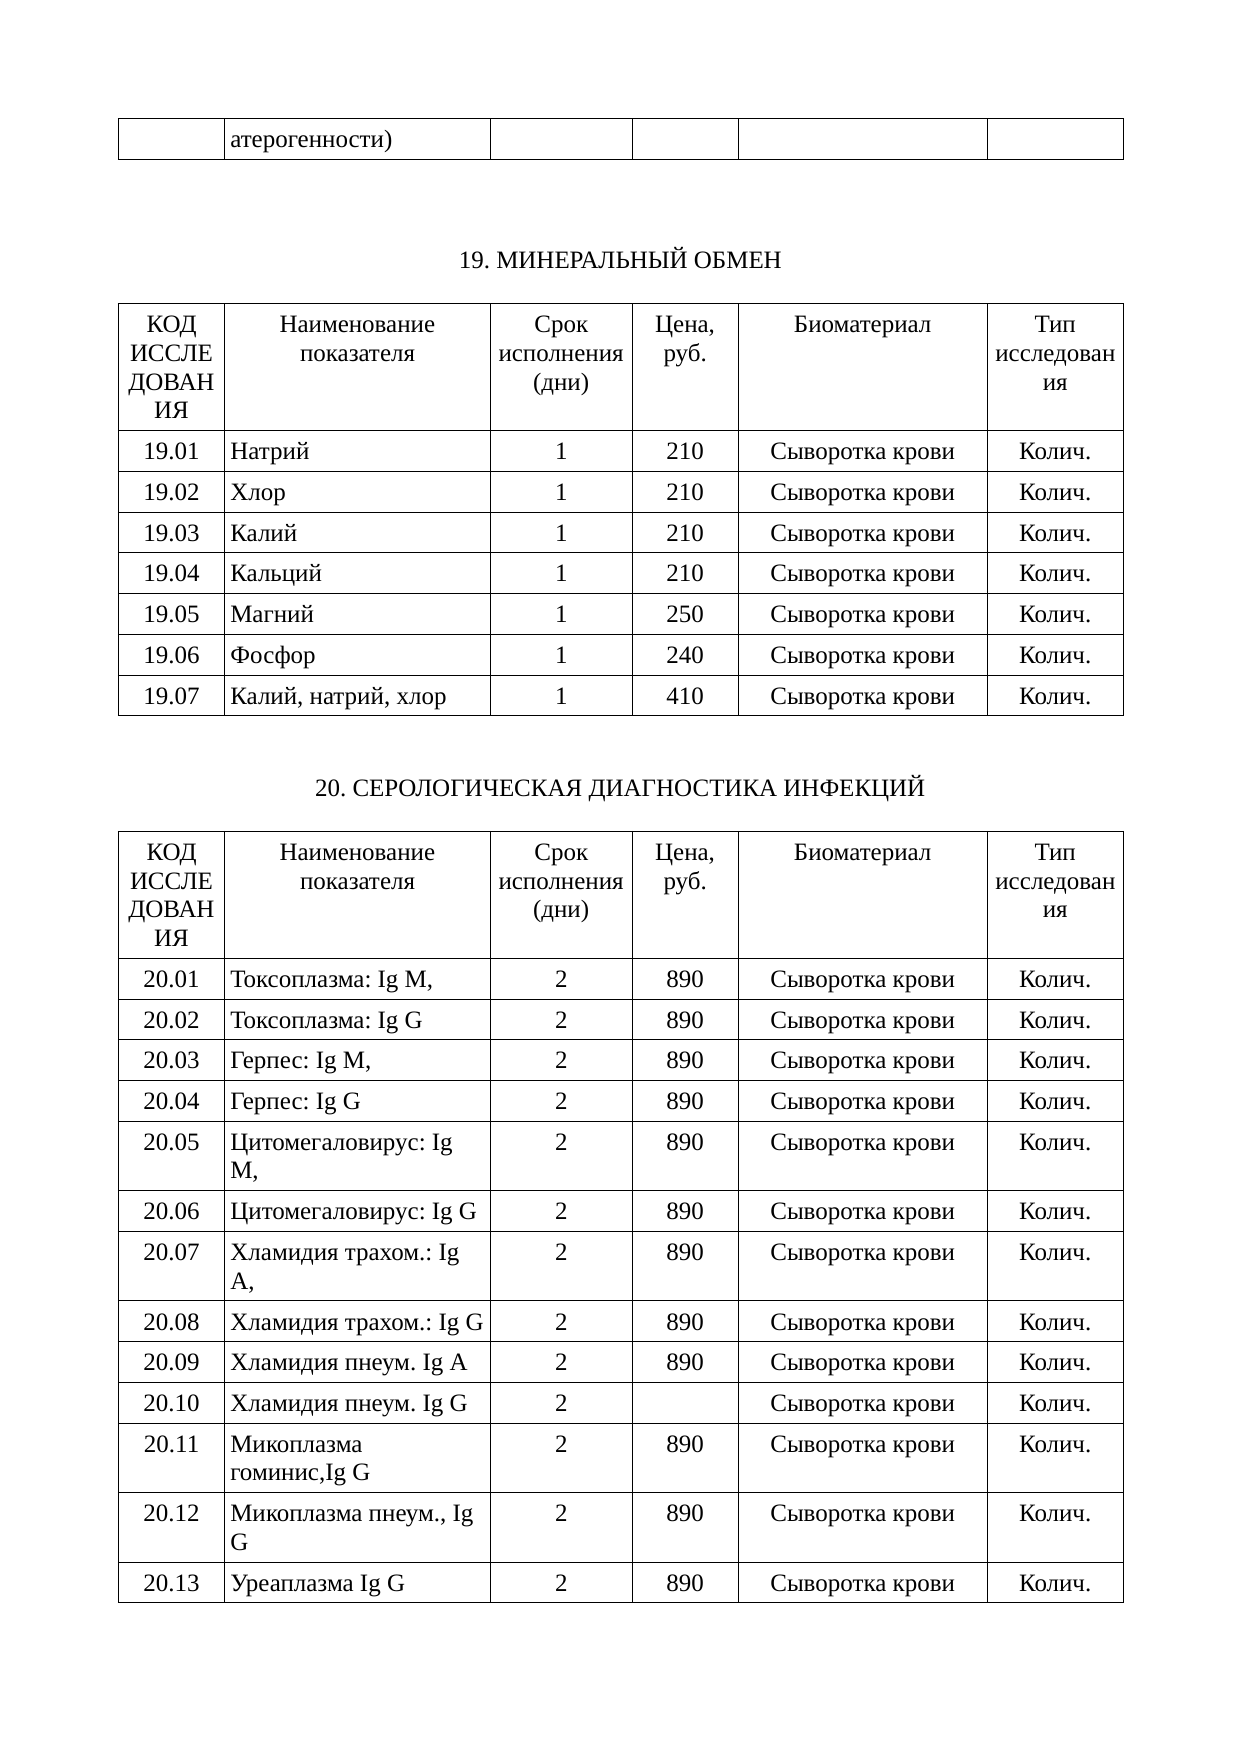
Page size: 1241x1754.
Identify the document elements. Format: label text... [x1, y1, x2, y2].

table_cell 210 [633, 553, 738, 593]
table_cell 890 [633, 1301, 738, 1341]
table_cell 410 [633, 676, 738, 715]
table_cell 20.10 [119, 1383, 224, 1422]
table_cell 20.04 [119, 1081, 224, 1121]
table_cell [988, 119, 1123, 159]
table_cell Колич. [988, 1383, 1123, 1422]
table_cell Колич. [988, 1000, 1123, 1039]
table_header Наименование показателя [225, 304, 490, 430]
table_cell Колич. [988, 1122, 1123, 1190]
table_cell 20.07 [119, 1232, 224, 1300]
table_header Цена, руб. [633, 304, 738, 430]
table_cell 250 [633, 594, 738, 634]
table_cell Колич. [988, 635, 1123, 674]
table_cell 890 [633, 959, 738, 998]
table_cell Сыворотка крови [739, 431, 987, 471]
table_cell 20.11 [119, 1424, 224, 1492]
table_header КОД ИССЛЕДОВАНИЯ [119, 832, 224, 958]
table_cell Цитомегаловирус: Ig M, [225, 1122, 490, 1190]
table_cell Сыворотка крови [739, 472, 987, 512]
table_cell 890 [633, 1081, 738, 1121]
table_cell 19.06 [119, 635, 224, 674]
table_cell 890 [633, 1000, 738, 1039]
table_cell Сыворотка крови [739, 553, 987, 593]
table_cell 890 [633, 1493, 738, 1561]
table_cell 19.01 [119, 431, 224, 471]
table_cell Сыворотка крови [739, 1081, 987, 1121]
table_cell Колич. [988, 1081, 1123, 1121]
table_cell 890 [633, 1232, 738, 1300]
table_cell Хламидия пнеум. Ig А [225, 1342, 490, 1382]
table_cell 20.02 [119, 1000, 224, 1039]
table_cell Колич. [988, 959, 1123, 998]
table_cell Сыворотка крови [739, 676, 987, 715]
table_cell Хлор [225, 472, 490, 512]
table_cell Колич. [988, 676, 1123, 715]
table_cell Калий, натрий, хлор [225, 676, 490, 715]
table_cell Сыворотка крови [739, 1191, 987, 1231]
table_cell Колич. [988, 1232, 1123, 1300]
table_cell Уреаплазма Ig G [225, 1563, 490, 1602]
table_cell Сыворотка крови [739, 1000, 987, 1039]
table_header Срок исполнения (дни) [491, 304, 632, 430]
table_cell Микоплазма пнеум., Ig G [225, 1493, 490, 1561]
table_cell 890 [633, 1563, 738, 1602]
table_cell 2 [491, 1493, 632, 1561]
table_cell 20.08 [119, 1301, 224, 1341]
table_cell 20.09 [119, 1342, 224, 1382]
table_cell Колич. [988, 1342, 1123, 1382]
table_cell 2 [491, 959, 632, 998]
table_cell 19.02 [119, 472, 224, 512]
table_header Биоматериал [739, 832, 987, 958]
table_cell Кальций [225, 553, 490, 593]
table_cell 890 [633, 1122, 738, 1190]
table_cell Колич. [988, 1493, 1123, 1561]
table_cell [633, 119, 738, 159]
table_cell 1 [491, 472, 632, 512]
table_cell 2 [491, 1424, 632, 1492]
table_header КОД ИССЛЕДОВАНИЯ [119, 304, 224, 430]
table_cell [633, 1383, 738, 1422]
table_cell 20.13 [119, 1563, 224, 1602]
table_cell Колич. [988, 1191, 1123, 1231]
table_cell Герпес: Ig M, [225, 1040, 490, 1080]
table_cell Герпес: Ig G [225, 1081, 490, 1121]
table_cell Колич. [988, 1040, 1123, 1080]
table_cell 20.05 [119, 1122, 224, 1190]
table_cell Сыворотка крови [739, 1342, 987, 1382]
table_cell Сыворотка крови [739, 1232, 987, 1300]
table_cell [739, 119, 987, 159]
table_cell Хламидия трахом.: Ig А, [225, 1232, 490, 1300]
table_cell Сыворотка крови [739, 1122, 987, 1190]
table_header Биоматериал [739, 304, 987, 430]
table_cell [119, 119, 224, 159]
table_header Тип исследования [988, 832, 1123, 958]
table_cell Колич. [988, 513, 1123, 552]
table_cell Микоплазма гоминис,Ig G [225, 1424, 490, 1492]
table_cell 19.07 [119, 676, 224, 715]
table_cell Колич. [988, 553, 1123, 593]
table_cell 890 [633, 1424, 738, 1492]
table_cell 210 [633, 513, 738, 552]
table_header Наименование показателя [225, 832, 490, 958]
table_cell Токсоплазма: Ig G [225, 1000, 490, 1039]
table_cell Сыворотка крови [739, 959, 987, 998]
table_cell 2 [491, 1040, 632, 1080]
table_cell 890 [633, 1191, 738, 1231]
table_cell Хламидия трахом.: Ig G [225, 1301, 490, 1341]
table_cell 1 [491, 594, 632, 634]
table_cell Колич. [988, 431, 1123, 471]
table_cell Хламидия пнеум. Ig G [225, 1383, 490, 1422]
table_cell Сыворотка крови [739, 1493, 987, 1561]
table_cell Колич. [988, 1301, 1123, 1341]
table_cell 2 [491, 1081, 632, 1121]
table_cell Цитомегаловирус: Ig G [225, 1191, 490, 1231]
table_cell 2 [491, 1191, 632, 1231]
table_header Тип исследования [988, 304, 1123, 430]
text 19. МИНЕРАЛЬНЫЙ ОБМЕН [118, 246, 1122, 274]
table_cell 19.04 [119, 553, 224, 593]
table_cell Сыворотка крови [739, 1383, 987, 1422]
table_header Цена, руб. [633, 832, 738, 958]
table_cell Токсоплазма: Ig M, [225, 959, 490, 998]
table_cell 890 [633, 1342, 738, 1382]
table_cell 2 [491, 1000, 632, 1039]
table_cell 210 [633, 472, 738, 512]
table_cell 1 [491, 553, 632, 593]
table_cell Сыворотка крови [739, 1040, 987, 1080]
table_cell 20.06 [119, 1191, 224, 1231]
table_cell 890 [633, 1040, 738, 1080]
table_cell Сыворотка крови [739, 1301, 987, 1341]
table_cell 20.03 [119, 1040, 224, 1080]
table_cell Колич. [988, 472, 1123, 512]
table_cell Сыворотка крови [739, 1424, 987, 1492]
table_cell 2 [491, 1122, 632, 1190]
table_cell Магний [225, 594, 490, 634]
table_cell 2 [491, 1563, 632, 1602]
table_cell 240 [633, 635, 738, 674]
table_cell Сыворотка крови [739, 594, 987, 634]
table_cell Колич. [988, 594, 1123, 634]
table_cell 2 [491, 1301, 632, 1341]
table_cell 1 [491, 513, 632, 552]
table_cell Фосфор [225, 635, 490, 674]
table_cell 20.12 [119, 1493, 224, 1561]
table_cell [491, 119, 632, 159]
table_cell Сыворотка крови [739, 1563, 987, 1602]
table_cell 19.03 [119, 513, 224, 552]
table_cell Натрий [225, 431, 490, 471]
table_cell атерогенности) [225, 119, 490, 159]
table_cell 2 [491, 1383, 632, 1422]
table_cell 2 [491, 1342, 632, 1382]
table_cell 2 [491, 1232, 632, 1300]
table_cell Сыворотка крови [739, 635, 987, 674]
table_cell Сыворотка крови [739, 513, 987, 552]
table_cell 210 [633, 431, 738, 471]
table_cell 19.05 [119, 594, 224, 634]
table_cell Колич. [988, 1563, 1123, 1602]
table_cell 1 [491, 676, 632, 715]
table_header Срок исполнения (дни) [491, 832, 632, 958]
text 20. СЕРОЛОГИЧЕСКАЯ ДИАГНОСТИКА ИНФЕКЦИЙ [118, 773, 1122, 802]
table_cell 1 [491, 635, 632, 674]
table_cell 20.01 [119, 959, 224, 998]
table_cell Колич. [988, 1424, 1123, 1492]
table_cell Калий [225, 513, 490, 552]
table_cell 1 [491, 431, 632, 471]
